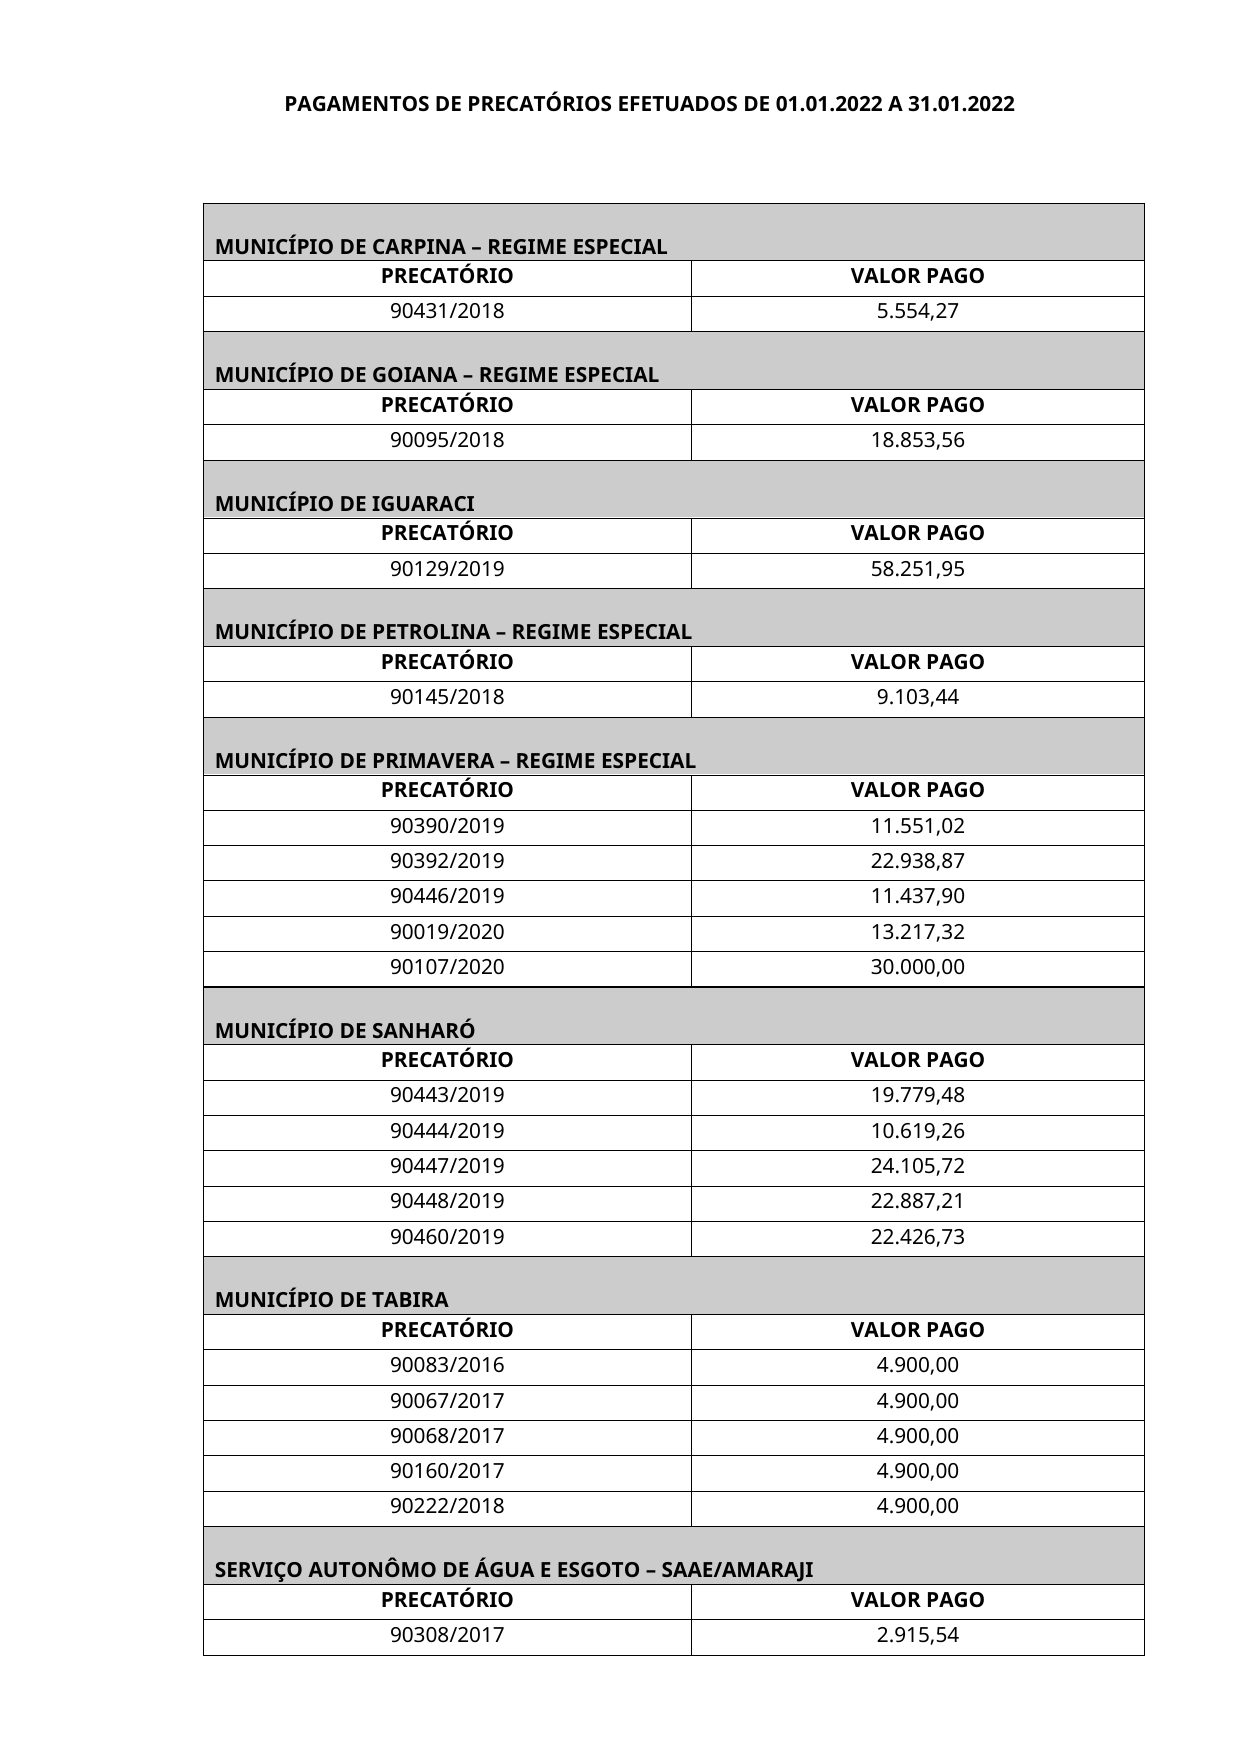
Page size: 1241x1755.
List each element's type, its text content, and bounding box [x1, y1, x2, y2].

table_cell 90390/2019 [204, 811, 691, 845]
table_cell 90392/2019 [204, 846, 691, 880]
table_cell 90067/2017 [204, 1386, 691, 1420]
table_cell 2.915,54 [692, 1620, 1144, 1654]
table_cell VALOR PAGO [692, 647, 1144, 681]
table_cell 90145/2018 [204, 682, 691, 717]
table_cell 90107/2020 [204, 952, 691, 986]
table_cell 58.251,95 [692, 554, 1144, 588]
table_cell VALOR PAGO [692, 1585, 1144, 1619]
table_cell VALOR PAGO [692, 261, 1144, 296]
table_cell 30.000,00 [692, 952, 1144, 986]
table_cell VALOR PAGO [692, 1315, 1144, 1349]
table_cell 90068/2017 [204, 1421, 691, 1455]
table_cell 90160/2017 [204, 1456, 691, 1491]
table_cell 4.900,00 [692, 1386, 1144, 1420]
table_cell 90448/2019 [204, 1187, 691, 1221]
table_cell 90129/2019 [204, 554, 691, 588]
table_cell 11.551,02 [692, 811, 1144, 845]
table_cell 90083/2016 [204, 1350, 691, 1385]
table_cell 90446/2019 [204, 881, 691, 916]
table_cell 9.103,44 [692, 682, 1144, 717]
table_cell 4.900,00 [692, 1421, 1144, 1455]
table_cell 90095/2018 [204, 425, 691, 459]
table_cell 90308/2017 [204, 1620, 691, 1654]
table_cell VALOR PAGO [692, 390, 1144, 424]
table_cell 90447/2019 [204, 1151, 691, 1186]
table_cell 90019/2020 [204, 917, 691, 951]
table_cell 10.619,26 [692, 1116, 1144, 1150]
table_cell 90444/2019 [204, 1116, 691, 1150]
table_cell PRECATÓRIO [204, 519, 691, 553]
table_cell 22.938,87 [692, 846, 1144, 880]
table_cell PRECATÓRIO [204, 776, 691, 810]
table_cell VALOR PAGO [692, 776, 1144, 810]
table_cell PRECATÓRIO [204, 390, 691, 424]
table_cell 18.853,56 [692, 425, 1144, 459]
table_cell PRECATÓRIO [204, 1585, 691, 1619]
table_cell VALOR PAGO [692, 1045, 1144, 1079]
table_cell 90431/2018 [204, 297, 691, 331]
table_cell 24.105,72 [692, 1151, 1144, 1186]
table_cell 22.426,73 [692, 1222, 1144, 1256]
table_cell 5.554,27 [692, 297, 1144, 331]
table_cell 4.900,00 [692, 1456, 1144, 1491]
table_cell PRECATÓRIO [204, 647, 691, 681]
table_cell VALOR PAGO [692, 519, 1144, 553]
table_cell PRECATÓRIO [204, 1315, 691, 1349]
table_cell PRECATÓRIO [204, 261, 691, 296]
table_cell 90222/2018 [204, 1492, 691, 1526]
table_cell 11.437,90 [692, 881, 1144, 916]
table_cell 90460/2019 [204, 1222, 691, 1256]
table_cell 4.900,00 [692, 1350, 1144, 1385]
table_cell 4.900,00 [692, 1492, 1144, 1526]
subtitle PAGAMENTOS DE PRECATÓRIOS EFETUADOS DE 01.01.2022 A 31.01.2022 [177, 89, 1122, 117]
table_cell 19.779,48 [692, 1081, 1144, 1115]
table_cell 13.217,32 [692, 917, 1144, 951]
table_cell 22.887,21 [692, 1187, 1144, 1221]
table_cell PRECATÓRIO [204, 1045, 691, 1079]
table_cell 90443/2019 [204, 1081, 691, 1115]
